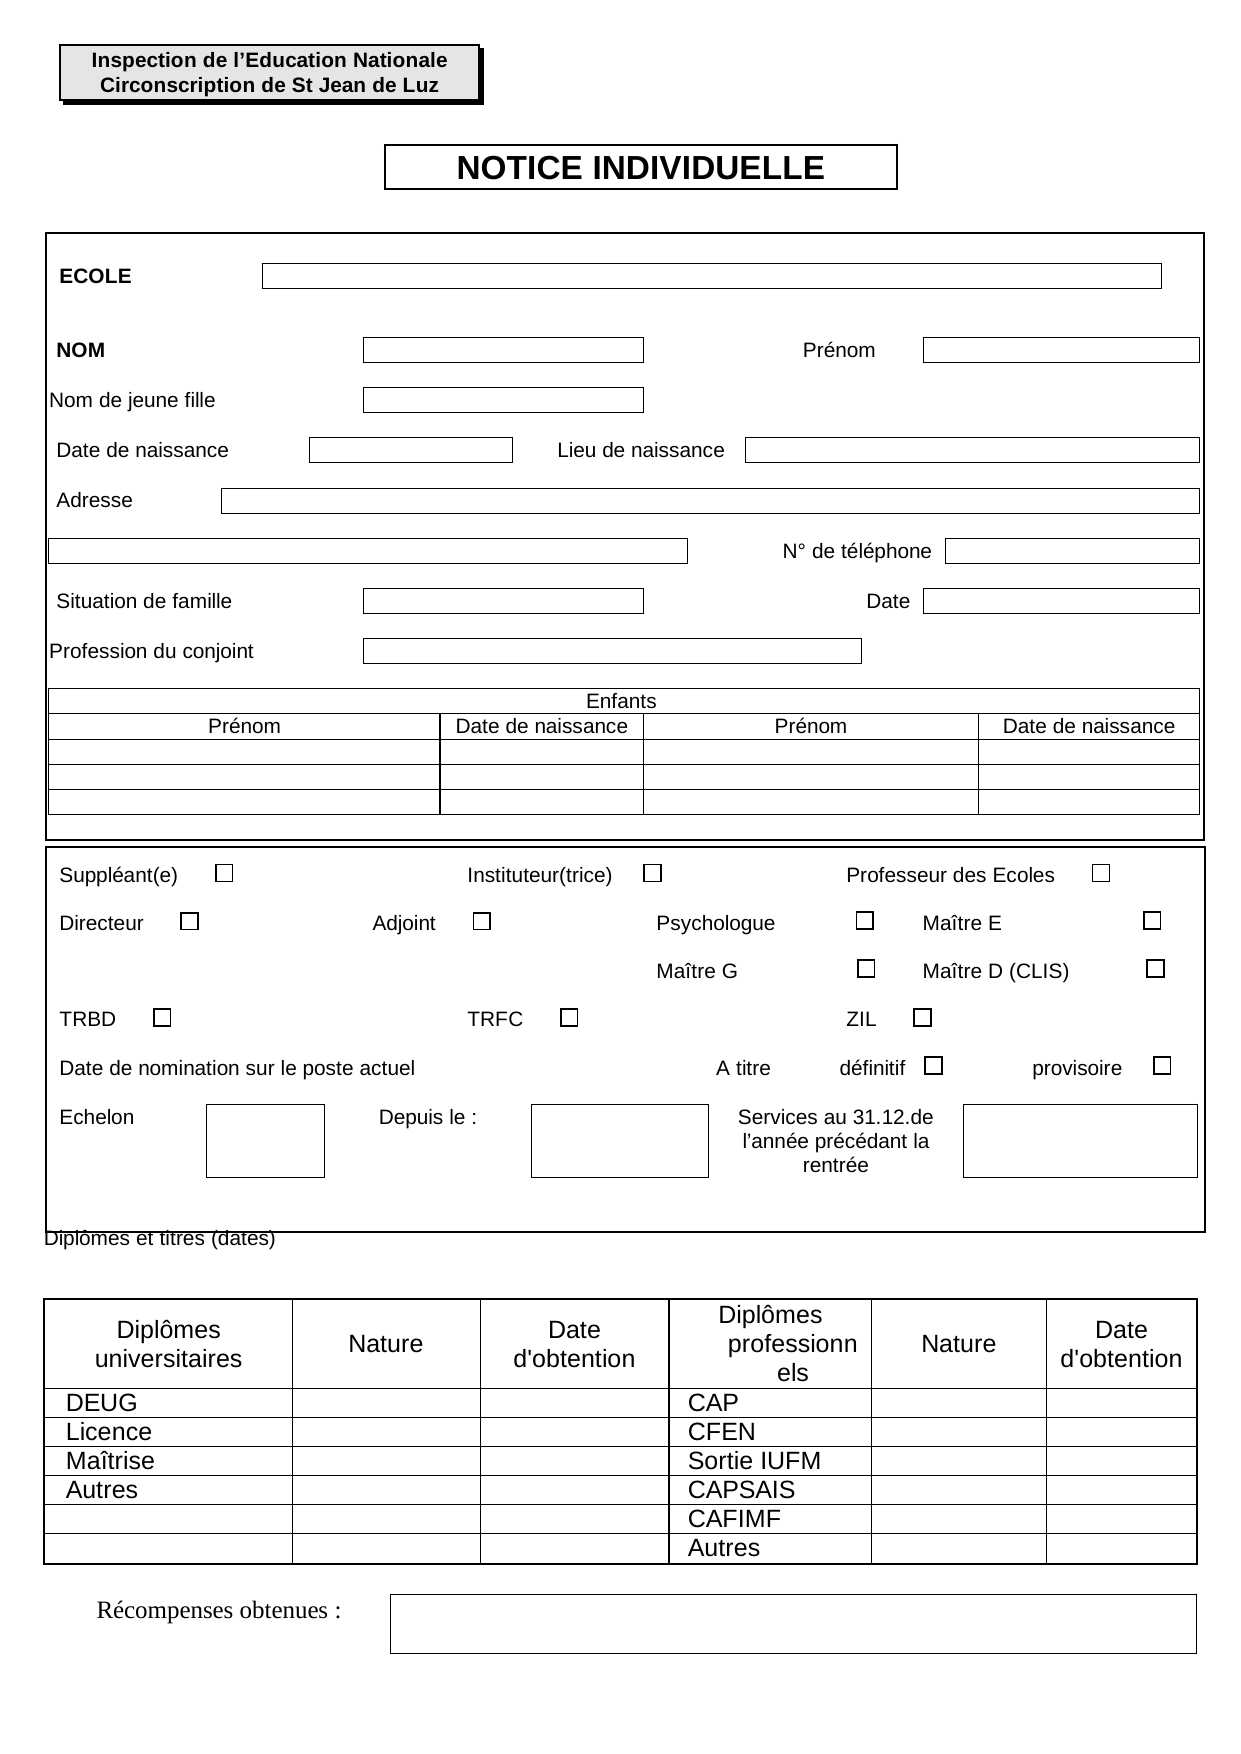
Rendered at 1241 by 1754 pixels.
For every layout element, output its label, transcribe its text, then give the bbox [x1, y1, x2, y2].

table_cell Date d'obtention [1047, 1300, 1196, 1387]
table_cell [872, 1447, 1046, 1475]
table_header Diplômes et titres (dates) [44, 1226, 1197, 1274]
table_cell Nature [872, 1300, 1046, 1387]
table_cell [1047, 1418, 1196, 1446]
table_cell [391, 1565, 1197, 1593]
table_cell CAFIMF [670, 1505, 871, 1533]
table_cell [1198, 1446, 1240, 1475]
text Circonscription de St Jean de Luz [61, 68, 478, 99]
table_cell [44, 1565, 96, 1593]
table_cell [1198, 1388, 1240, 1417]
table_cell CAPSAIS [670, 1476, 871, 1504]
table_cell [1198, 1475, 1240, 1504]
table_cell [481, 1476, 668, 1504]
table_cell [1047, 1389, 1196, 1417]
table_cell [1197, 1594, 1240, 1653]
table_cell [96, 1565, 391, 1593]
table_cell [1047, 1476, 1196, 1504]
table_cell [44, 1594, 96, 1653]
table_cell [872, 1476, 1046, 1504]
table_cell [1047, 1505, 1196, 1533]
table_cell Date d'obtention [481, 1300, 668, 1387]
table_cell [293, 1534, 480, 1562]
table_cell CAP [670, 1389, 871, 1417]
table_header [1197, 1226, 1240, 1274]
table_cell CFEN [670, 1418, 871, 1446]
table_cell [293, 1418, 480, 1446]
table_cell Licence [45, 1418, 292, 1446]
table_cell Diplômes universitaires [45, 1300, 292, 1387]
text Inspection de l’Education Nationale [61, 46, 478, 68]
table_cell Autres [45, 1476, 292, 1504]
table_cell [1198, 1533, 1240, 1562]
table_cell [481, 1418, 668, 1446]
table_cell [1197, 1274, 1240, 1298]
text NOTICE INDIVIDUELLE [386, 146, 896, 188]
table_cell Autres [670, 1534, 871, 1562]
table_cell [1047, 1534, 1196, 1562]
table_cell [872, 1534, 1046, 1562]
table_cell DEUG [45, 1389, 292, 1417]
table_cell Maîtrise [45, 1447, 292, 1475]
table_cell [45, 1505, 292, 1533]
table_cell [872, 1418, 1046, 1446]
table_cell [872, 1505, 1046, 1533]
table_cell [481, 1505, 668, 1533]
table_cell Diplômes professionnels [670, 1300, 871, 1387]
table_cell [293, 1476, 480, 1504]
table_cell [391, 1595, 1196, 1653]
table_cell [293, 1447, 480, 1475]
table_cell Sortie IUFM [670, 1447, 871, 1475]
table_cell [1047, 1447, 1196, 1475]
table_cell [872, 1389, 1046, 1417]
table_cell Nature [293, 1300, 480, 1387]
table_cell [481, 1534, 668, 1562]
table_cell [1198, 1417, 1240, 1446]
table_cell [481, 1389, 668, 1417]
table_cell Récompenses obtenues : [96, 1594, 390, 1653]
table_cell [293, 1389, 480, 1417]
table_cell [1198, 1298, 1240, 1387]
table_cell [44, 1274, 1197, 1298]
table_cell [481, 1447, 668, 1475]
table_cell [1198, 1504, 1240, 1533]
table_cell [1197, 1563, 1240, 1593]
table_cell [45, 1534, 292, 1562]
table_cell [293, 1505, 480, 1533]
